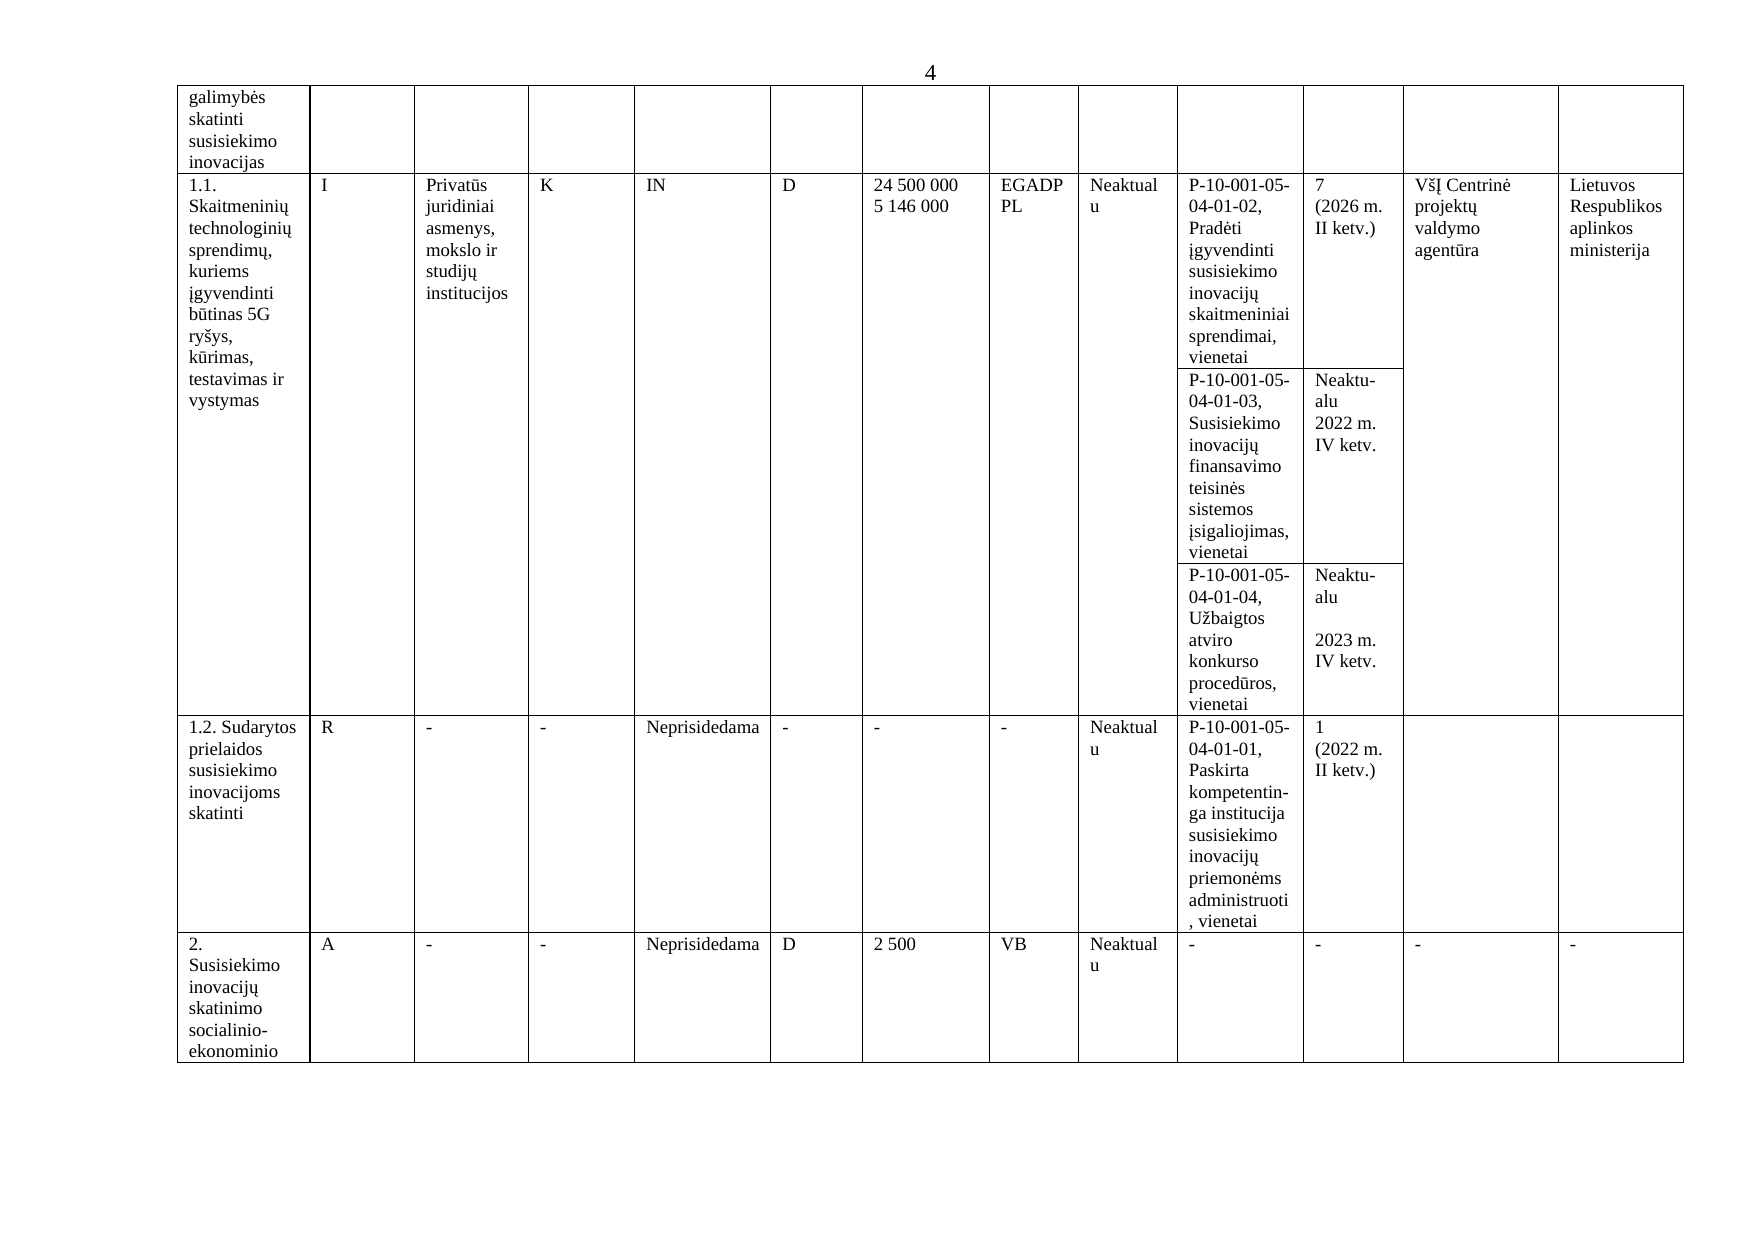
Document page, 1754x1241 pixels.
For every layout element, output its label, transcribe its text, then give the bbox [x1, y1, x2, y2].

table_cell VB [990, 933, 1078, 1062]
table_cell - [1304, 933, 1403, 1062]
table_cell I [311, 174, 414, 715]
table_cell - [311, 86, 414, 173]
table_cell - [529, 716, 634, 932]
table_cell P-10-001-05-04-01-02, Pradėti įgyvendinti susisiekimo inovacijų skaitmeniniai sprendimai, vienetai [1178, 174, 1303, 368]
table_cell - [863, 86, 989, 173]
table_cell 1.2. Sudarytos prielaidos susisiekimo inovacijoms skatinti [178, 716, 309, 932]
table_cell K [529, 174, 634, 715]
table_cell 24 500 000 5 146 000 [863, 174, 989, 715]
table_cell Neaktualu [1079, 174, 1177, 715]
table_cell - [1404, 86, 1558, 173]
table_cell [1404, 716, 1558, 932]
table_cell 1.1. Skaitmeninių technologinių sprendimų, kuriems įgyvendinti būtinas 5G ryšys, kūrimas, testavimas ir vystymas [178, 174, 309, 715]
table_cell 7 (2026 m. II ketv.) [1304, 174, 1403, 368]
table_cell - [990, 716, 1078, 932]
table_cell 1 (2022 m. II ketv.) [1304, 716, 1403, 932]
table_cell Neaktualu [1079, 716, 1177, 932]
table_cell - [1178, 933, 1303, 1062]
table_cell galimybės skatinti susisiekimo inovacijas [178, 86, 309, 173]
table_cell - [1178, 86, 1303, 173]
table_cell - [529, 933, 634, 1062]
table_cell Neaktu-alu 2022 m. IV ketv. [1304, 369, 1403, 563]
table_cell - [863, 716, 989, 932]
table_cell - [635, 86, 770, 173]
table_cell Neaktu-alu 2023 m. IV ketv. [1304, 564, 1403, 715]
table_cell - [415, 933, 528, 1062]
table_cell - [529, 86, 634, 173]
table_cell IN [635, 174, 770, 715]
table_cell 2. Susisiekimo inovacijų skatinimo socialinio- ekonominio [178, 933, 309, 1062]
table_cell - [990, 86, 1078, 173]
table_cell EGADP PL [990, 174, 1078, 715]
table_cell A [311, 933, 414, 1062]
table_cell P-10-001-05-04-01-01, Paskirta kompetentin-ga institucija susisiekimo inovacijų priemonėms administruoti, vienetai [1178, 716, 1303, 932]
table_cell R [311, 716, 414, 932]
table_cell Privatūs juridiniai asmenys, mokslo ir studijų institucijos [415, 174, 528, 715]
table_cell - [771, 86, 862, 173]
table_cell D [771, 933, 862, 1062]
table_cell - [1404, 933, 1558, 1062]
table_cell Neaktualu [1079, 933, 1177, 1062]
table_cell VšĮ Centrinė projektų valdymo agentūra [1404, 174, 1558, 715]
table_cell Neprisidedama [635, 716, 770, 932]
table_cell P-10-001-05-04-01-04, Užbaigtos atviro konkurso procedūros, vienetai [1178, 564, 1303, 715]
table_cell Lietuvos Respublikos aplinkos ministerija [1559, 174, 1683, 715]
table_cell - [1079, 86, 1177, 173]
table_cell - [1559, 86, 1683, 173]
table_cell - [771, 716, 862, 932]
table_cell 2 500 [863, 933, 989, 1062]
table_cell - [1559, 933, 1683, 1062]
table_cell - [415, 86, 528, 173]
table_cell - [415, 716, 528, 932]
table_cell - [1304, 86, 1403, 173]
table_cell [1559, 716, 1683, 932]
table_cell Neprisidedama [635, 933, 770, 1062]
table_cell D [771, 174, 862, 715]
table_cell P-10-001-05-04-01-03, Susisiekimo inovacijų finansavimo teisinės sistemos įsigaliojimas, vienetai [1178, 369, 1303, 563]
